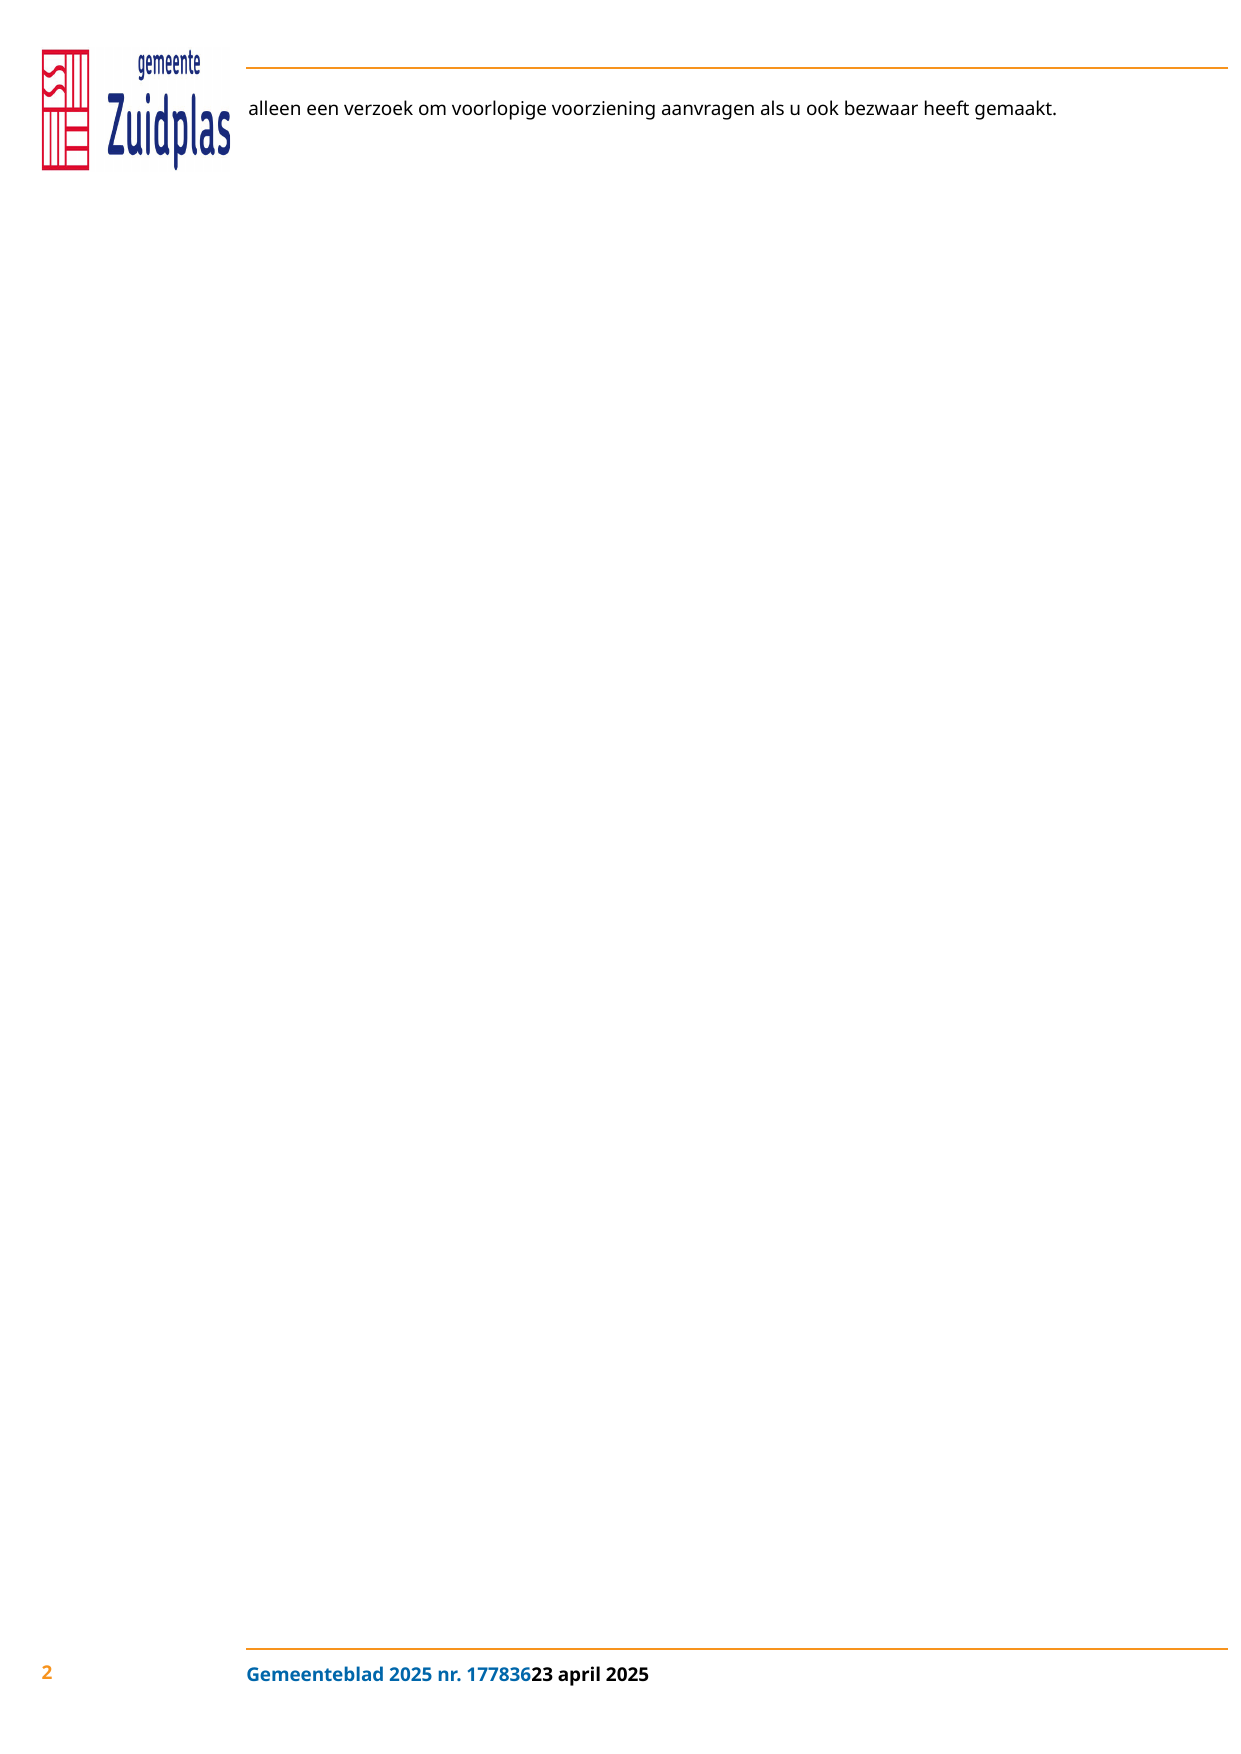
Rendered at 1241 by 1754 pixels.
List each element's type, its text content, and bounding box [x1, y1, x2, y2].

picture [41, 47, 231, 172]
text alleen een verzoek om voorlopige voorziening aanvragen als u ook bezwaar heeft gemaakt. [248, 95, 1152, 121]
